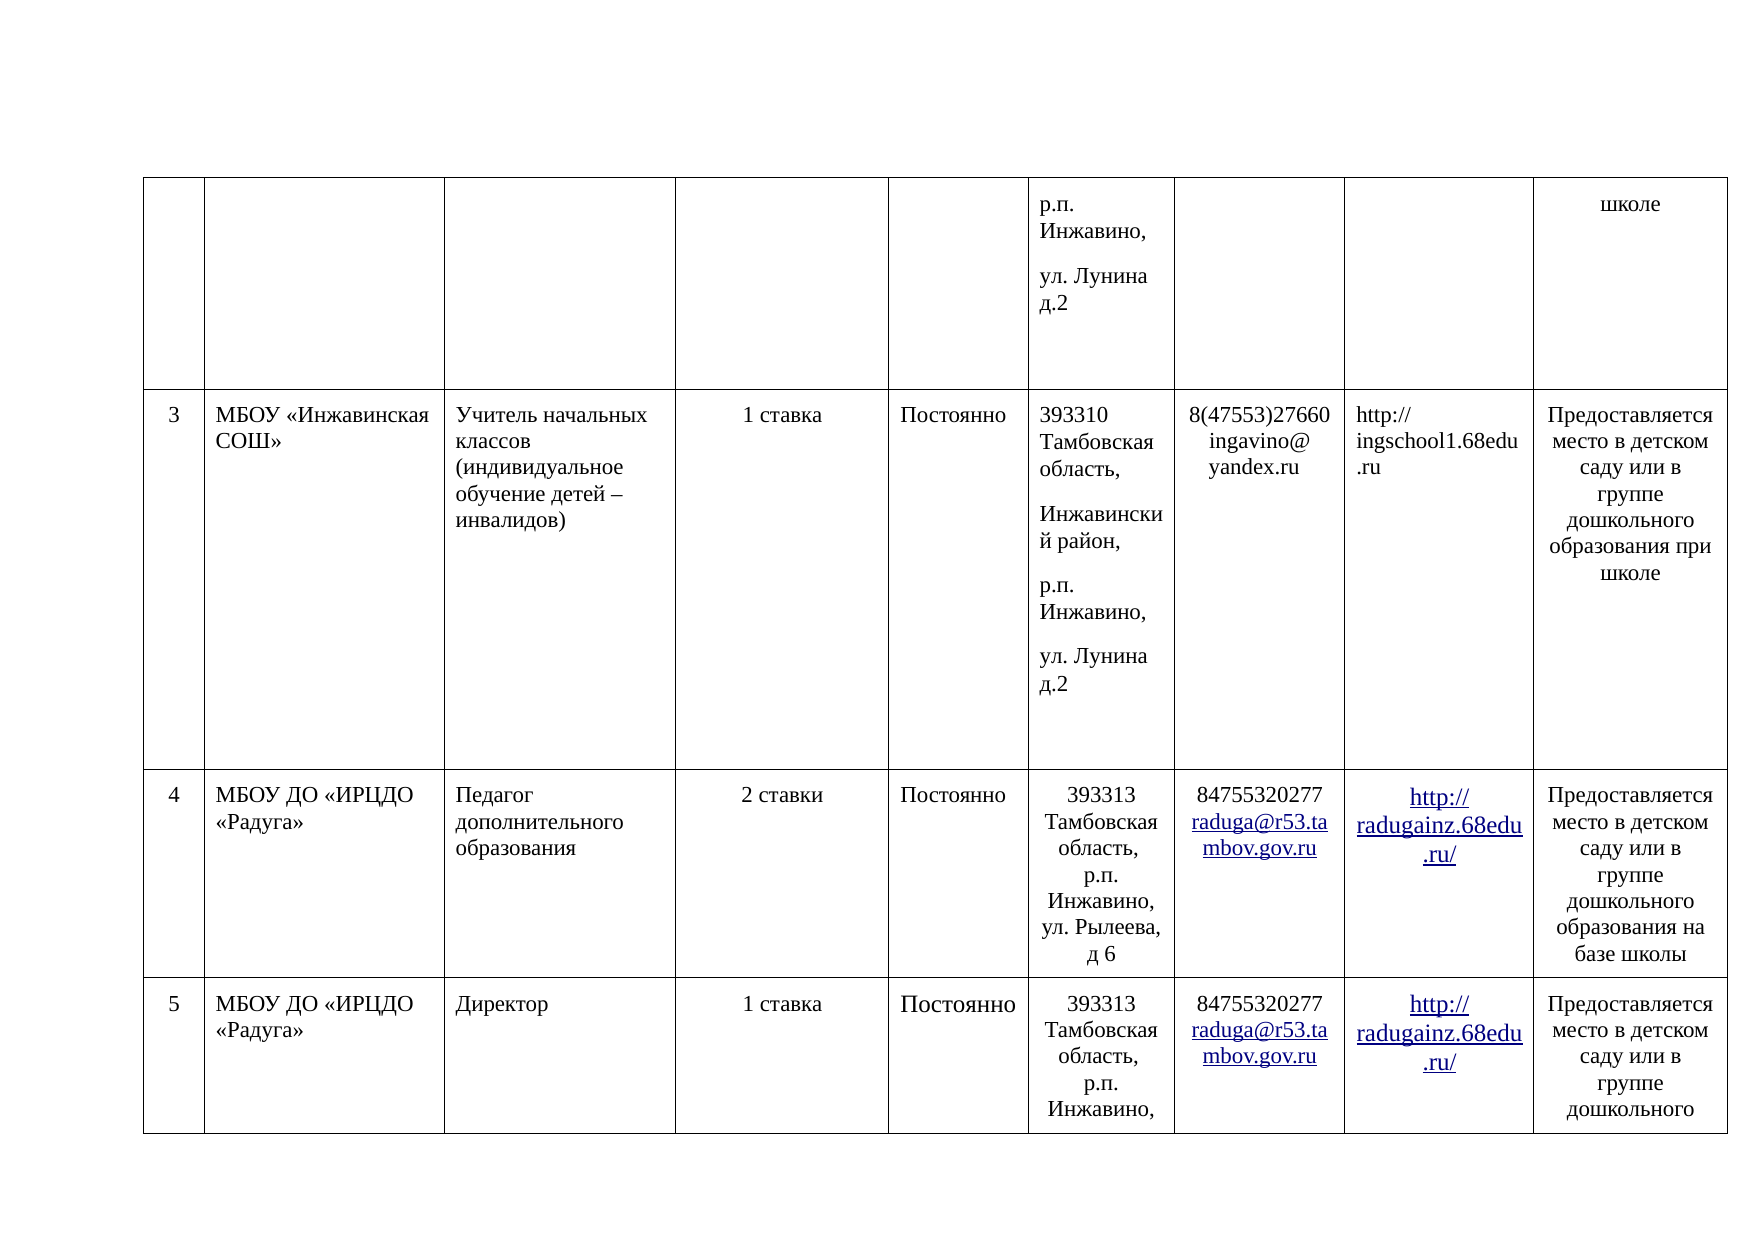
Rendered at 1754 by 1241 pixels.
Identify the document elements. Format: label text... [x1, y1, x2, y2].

table_cell [1345, 178, 1533, 388]
table_cell 8(47553)27660 ingavino@ yandex.ru [1175, 390, 1344, 769]
table_cell 393313 Тамбовская область, р.п. Инжавино, ул. Рылеева, д 6 [1029, 770, 1174, 977]
table_cell 1 ставка [676, 978, 888, 1133]
table_cell [445, 178, 675, 388]
table_cell [144, 178, 204, 388]
table_cell школе [1534, 178, 1727, 388]
table_cell 4 [144, 770, 204, 977]
table_cell 2 ставки [676, 770, 888, 977]
table_cell 393310 Тамбовская область, Инжавинский район, р.п. Инжавино, ул. Лунина д.2 [1029, 390, 1174, 769]
table_cell Постоянно [889, 978, 1028, 1133]
table_cell http://ingschool1.68edu.ru [1345, 390, 1533, 769]
table_cell [889, 178, 1028, 388]
table_cell http://radugainz.68edu.ru/ [1345, 770, 1533, 977]
table_cell http://radugainz.68edu.ru/ [1345, 978, 1533, 1133]
table_cell Постоянно [889, 770, 1028, 977]
table_cell Предоставляется место в детском саду или в группе дошкольного образования на базе школы [1534, 770, 1727, 977]
table_cell Предоставляется место в детском саду или в группе дошкольного образования при школе [1534, 390, 1727, 769]
table_cell Постоянно [889, 390, 1028, 769]
table_cell 393313 Тамбовская область, р.п. Инжавино, [1029, 978, 1174, 1133]
table_cell Педагог дополнительного образования [445, 770, 675, 977]
table_cell Учитель начальных классов (индивидуальное обучение детей –инвалидов) [445, 390, 675, 769]
table_cell 3 [144, 390, 204, 769]
table_cell Предоставляется место в детском саду или в группе дошкольного [1534, 978, 1727, 1133]
table_cell Директор [445, 978, 675, 1133]
table_cell [1175, 178, 1344, 388]
table_cell р.п. Инжавино, ул. Лунина д.2 [1029, 178, 1174, 388]
table_cell [205, 178, 444, 388]
table_cell МБОУ ДО «ИРЦДО «Радуга» [205, 978, 444, 1133]
table_cell [676, 178, 888, 388]
table_cell 5 [144, 978, 204, 1133]
table_cell 84755320277 raduga@r53.tambov.gov.ru [1175, 770, 1344, 977]
table_cell 1 ставка [676, 390, 888, 769]
table_cell 84755320277 raduga@r53.tambov.gov.ru [1175, 978, 1344, 1133]
table_cell МБОУ «Инжавинская СОШ» [205, 390, 444, 769]
table_cell МБОУ ДО «ИРЦДО «Радуга» [205, 770, 444, 977]
